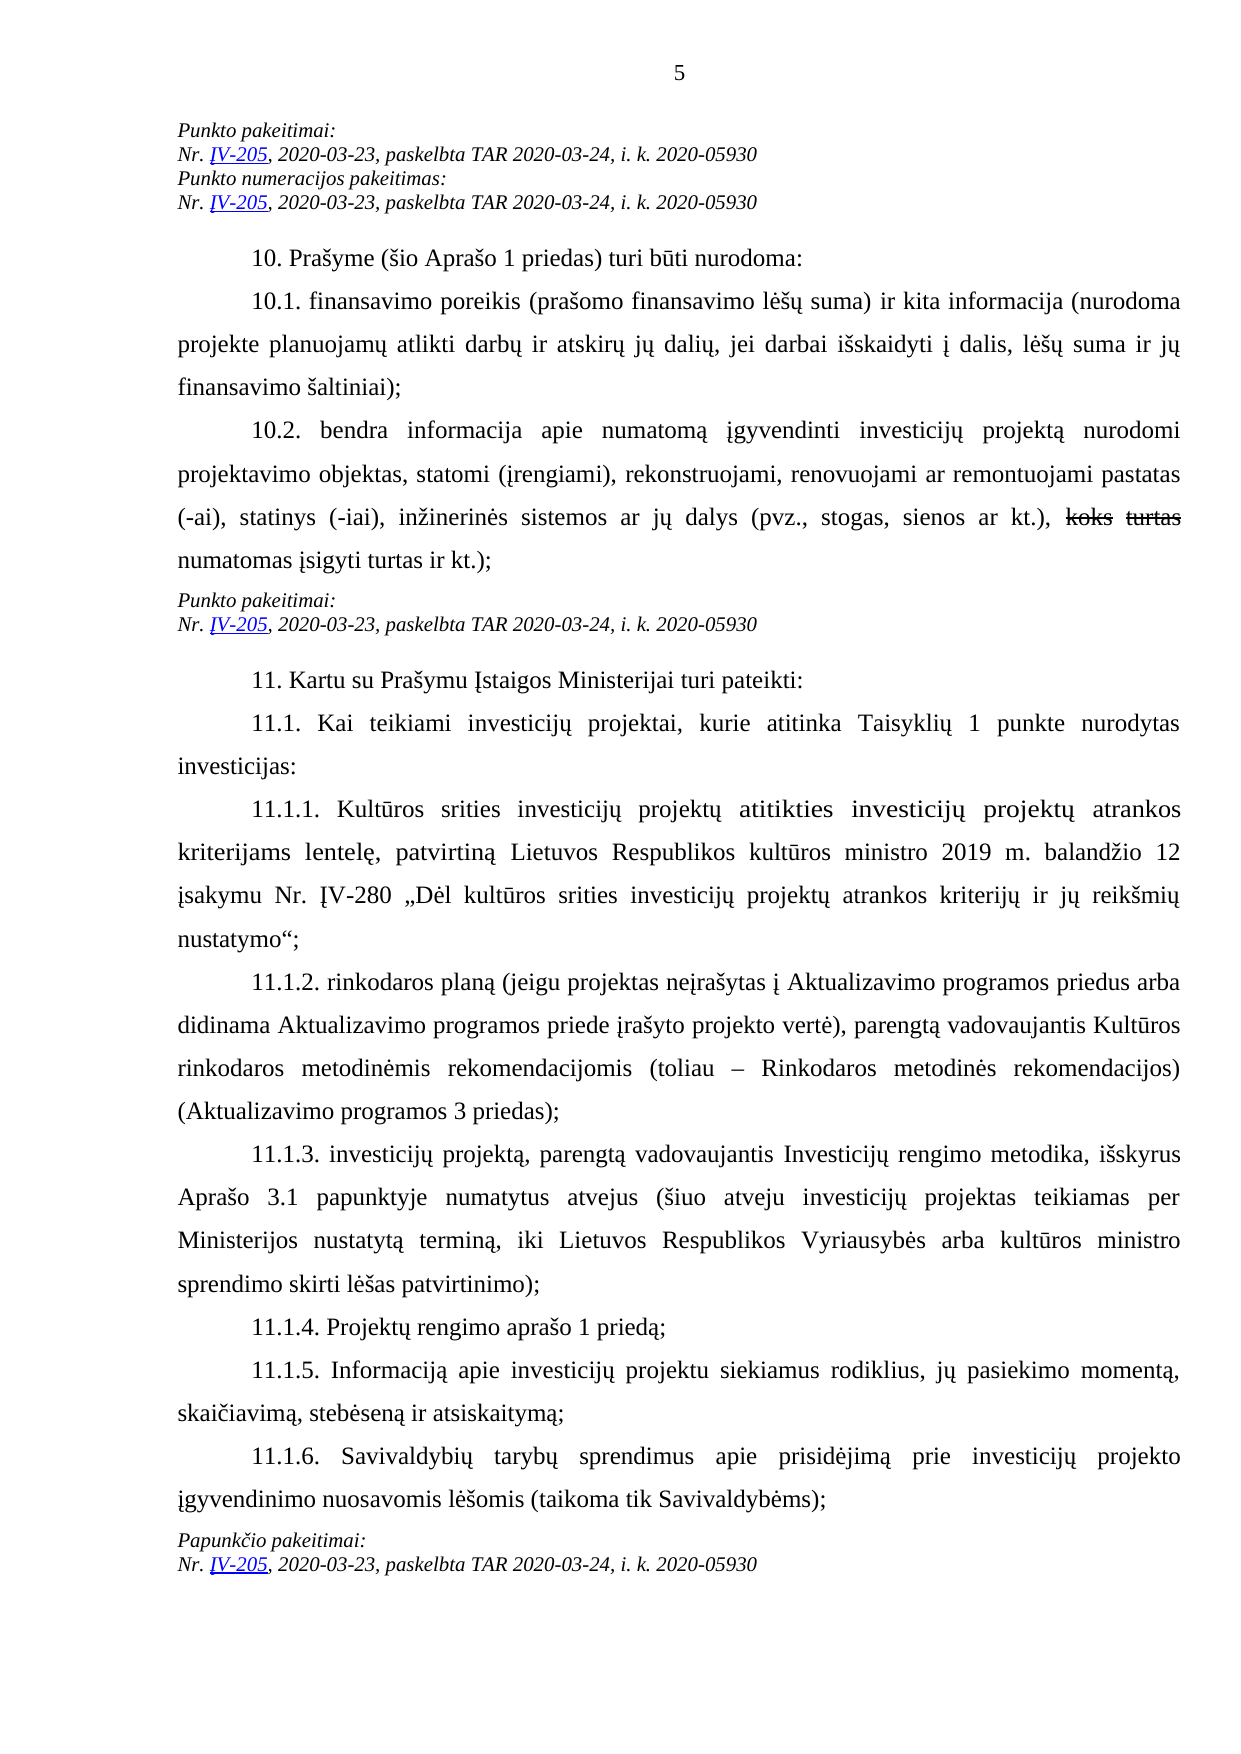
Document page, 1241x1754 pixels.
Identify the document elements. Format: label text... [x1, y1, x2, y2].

text 10. Prašyme (šio Aprašo 1 priedas) turi būti nurodoma: [177, 243, 1181, 272]
text 10.2. bendra informacija apie numatomą įgyvendinti investicijų projektą nurodomi projektavimo objektas, statomi (įrengiami), rekonstruojami, renovuojami ar remontuojami pastatas (-ai), statinys (-iai), inžinerinės sistemos ar jų dalys (pvz., stogas, sienos ar kt.), koks turtas numatomas įsigyti turtas ir kt.); [177, 416, 1181, 574]
text Punkto pakeitimai: [177, 118, 1181, 142]
text Nr. ĮV-205, 2020-03-23, paskelbta TAR 2020-03-24, i. k. 2020-05930 [177, 190, 1181, 214]
text 11.1.6. Savivaldybių tarybų sprendimus apie prisidėjimą prie investicijų projekto įgyvendinimo nuosavomis lėšomis (taikoma tik Savivaldybėms); [177, 1441, 1181, 1513]
text 10.1. finansavimo poreikis (prašomo finansavimo lėšų suma) ir kita informacija (nurodoma projekte planuojamų atlikti darbų ir atskirų jų dalių, jei darbai išskaidyti į dalis, lėšų suma ir jų finansavimo šaltiniai); [177, 286, 1181, 401]
text 11.1.4. Projektų rengimo aprašo 1 priedą; [177, 1312, 1181, 1341]
text 11.1.5. Informaciją apie investicijų projektu siekiamus rodiklius, jų pasiekimo momentą, skaičiavimą, stebėseną ir atsiskaitymą; [177, 1355, 1181, 1427]
text Nr. ĮV-205, 2020-03-23, paskelbta TAR 2020-03-24, i. k. 2020-05930 [177, 612, 1181, 636]
text Nr. ĮV-205, 2020-03-23, paskelbta TAR 2020-03-24, i. k. 2020-05930 [177, 1552, 1181, 1576]
text Punkto numeracijos pakeitimas: [177, 166, 1181, 190]
text Nr. ĮV-205, 2020-03-23, paskelbta TAR 2020-03-24, i. k. 2020-05930 [177, 142, 1181, 166]
text Punkto pakeitimai: [177, 588, 1181, 612]
text 11. Kartu su Prašymu Įstaigos Ministerijai turi pateikti: [177, 665, 1181, 694]
text 11.1. Kai teikiami investicijų projektai, kurie atitinka Taisyklių 1 punkte nurodytas investicijas: [177, 708, 1181, 780]
text 11.1.3. investicijų projektą, parengtą vadovaujantis Investicijų rengimo metodika, išskyrus Aprašo 3.1 papunktyje numatytus atvejus (šiuo atveju investicijų projektas teikiamas per Ministerijos nustatytą terminą, iki Lietuvos Respublikos Vyriausybės arba kultūros ministro sprendimo skirti lėšas patvirtinimo); [177, 1139, 1181, 1297]
text Papunkčio pakeitimai: [177, 1527, 1181, 1552]
text 11.1.1. Kultūros srities investicijų projektų atitikties investicijų projektų atrankos kriterijams lentelę, patvirtiną Lietuvos Respublikos kultūros ministro 2019 m. balandžio 12 įsakymu Nr. ĮV-280 „Dėl kultūros srities investicijų projektų atrankos kriterijų ir jų reikšmių nustatymo“; [177, 794, 1181, 952]
text 11.1.2. rinkodaros planą (jeigu projektas neįrašytas į Aktualizavimo programos priedus arba didinama Aktualizavimo programos priede įrašyto projekto vertė), parengtą vadovaujantis Kultūros rinkodaros metodinėmis rekomendacijomis (toliau – Rinkodaros metodinės rekomendacijos) (Aktualizavimo programos 3 priedas); [177, 967, 1181, 1125]
